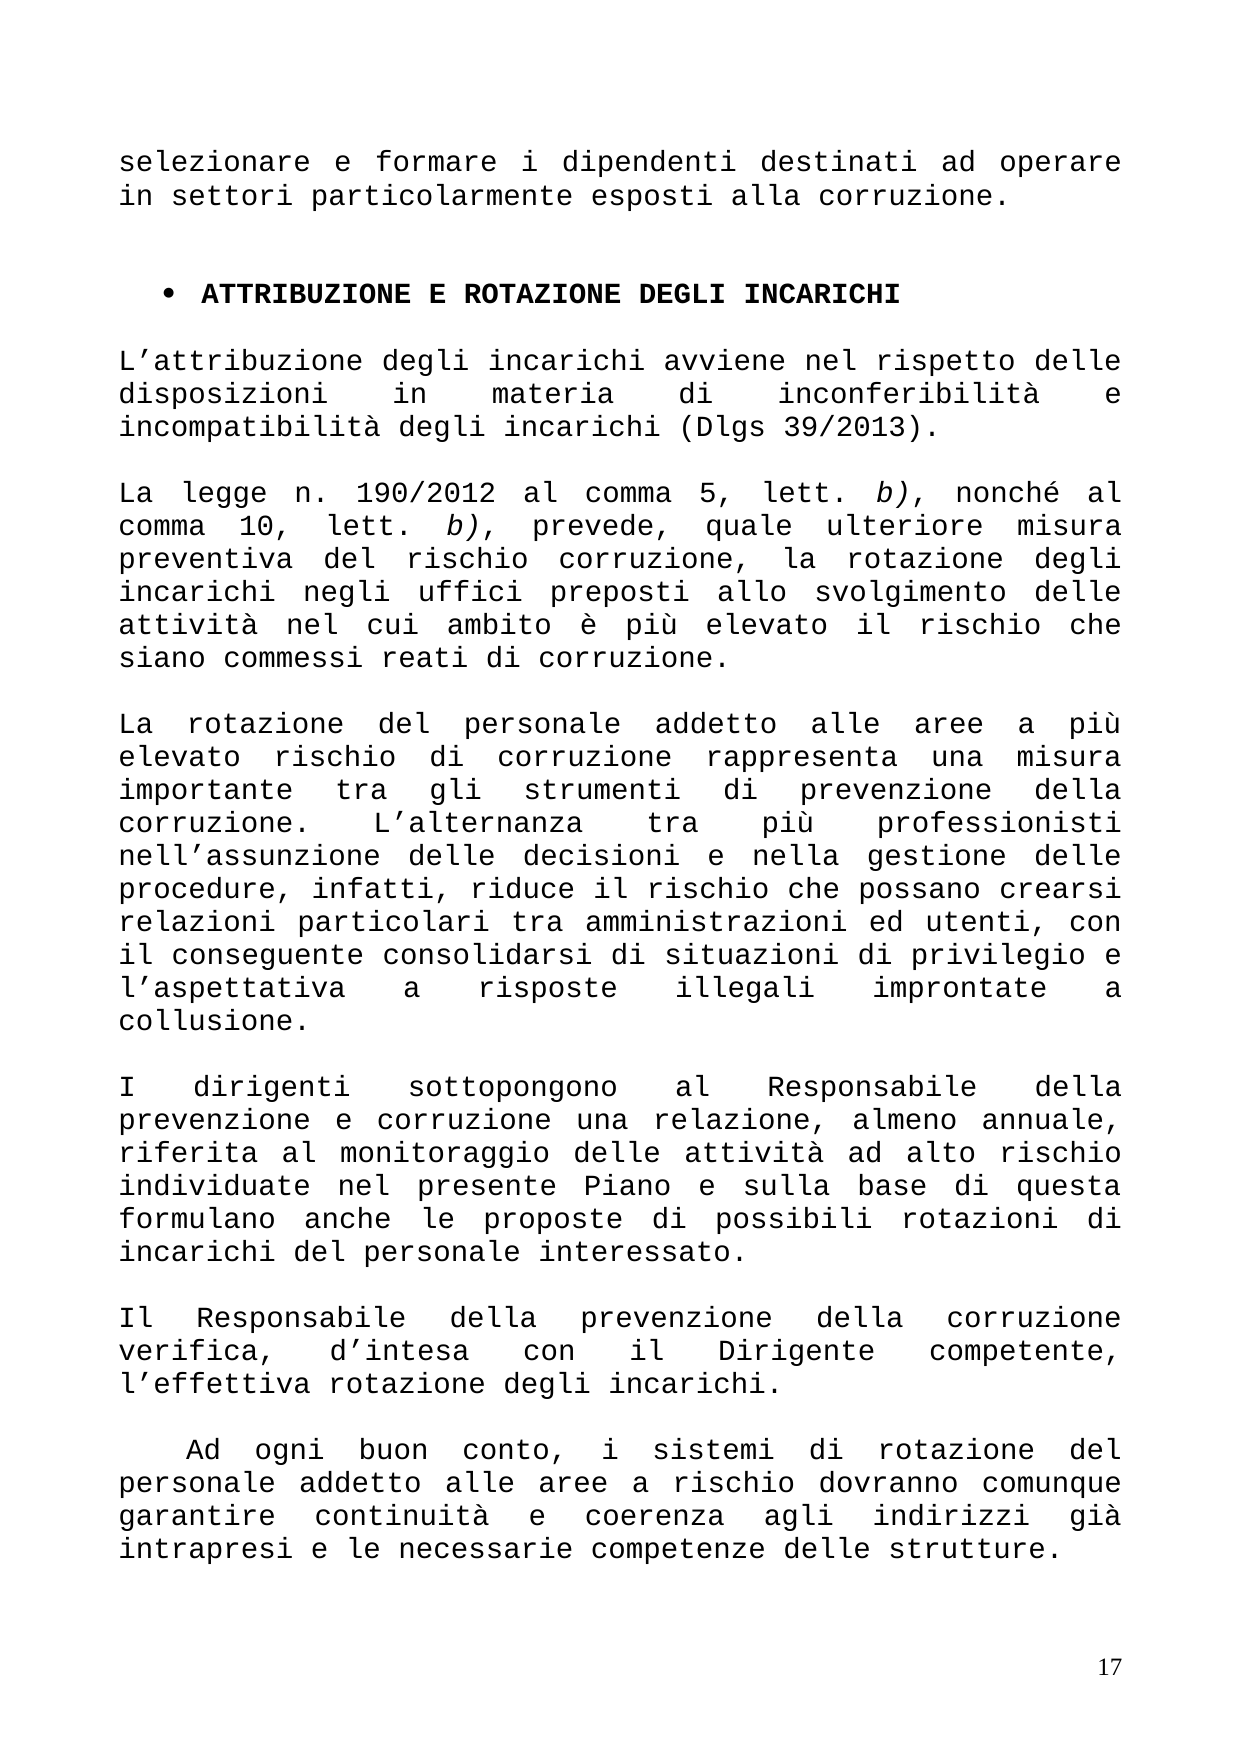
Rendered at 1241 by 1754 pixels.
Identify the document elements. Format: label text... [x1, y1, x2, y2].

text L’attribuzione degli incarichi avviene nel rispetto delle disposizioni in materia di inconferibilità e incompatibilità degli incarichi (Dlgs 39/2013). [118, 346, 1122, 445]
text I dirigenti sottopongono al Responsabile della prevenzione e corruzione una relazione, almeno annuale, riferita al monitoraggio delle attività ad alto rischio individuate nel presente Piano e sulla base di questa formulano anche le proposte di possibili rotazioni di incarichi del personale interessato. [118, 1072, 1122, 1270]
text La rotazione del personale addetto alle aree a più elevato rischio di corruzione rappresenta una misura importante tra gli strumenti di prevenzione della corruzione. L’alternanza tra più professionisti nell’assunzione delle decisioni e nella gestione delle procedure, infatti, riduce il rischio che possano crearsi relazioni particolari tra amministrazioni ed utenti, con il conseguente consolidarsi di situazioni di privilegio e l’aspettativa a risposte illegali improntate a collusione. [118, 709, 1122, 1039]
text Il Responsabile della prevenzione della corruzione verifica, d’intesa con il Dirigente competente, l’effettiva rotazione degli incarichi. [118, 1303, 1122, 1402]
text Ad ogni buon conto, i sistemi di rotazione del personale addetto alle aree a rischio dovranno comunque garantire continuità e coerenza agli indirizzi già intrapresi e le necessarie competenze delle strutture. [118, 1435, 1122, 1567]
text selezionare e formare i dipendenti destinati ad operare in settori particolarmente esposti alla corruzione. [118, 148, 1122, 214]
list ATTRIBUZIONE E ROTAZIONE DEGLI INCARICHI [163, 280, 1122, 313]
text La legge n. 190/2012 al comma 5, lett. b), nonché al comma 10, lett. b), prevede, quale ulteriore misura preventiva del rischio corruzione, la rotazione degli incarichi negli uffici preposti allo svolgimento delle attività nel cui ambito è più elevato il rischio che siano commessi reati di corruzione. [118, 478, 1122, 676]
